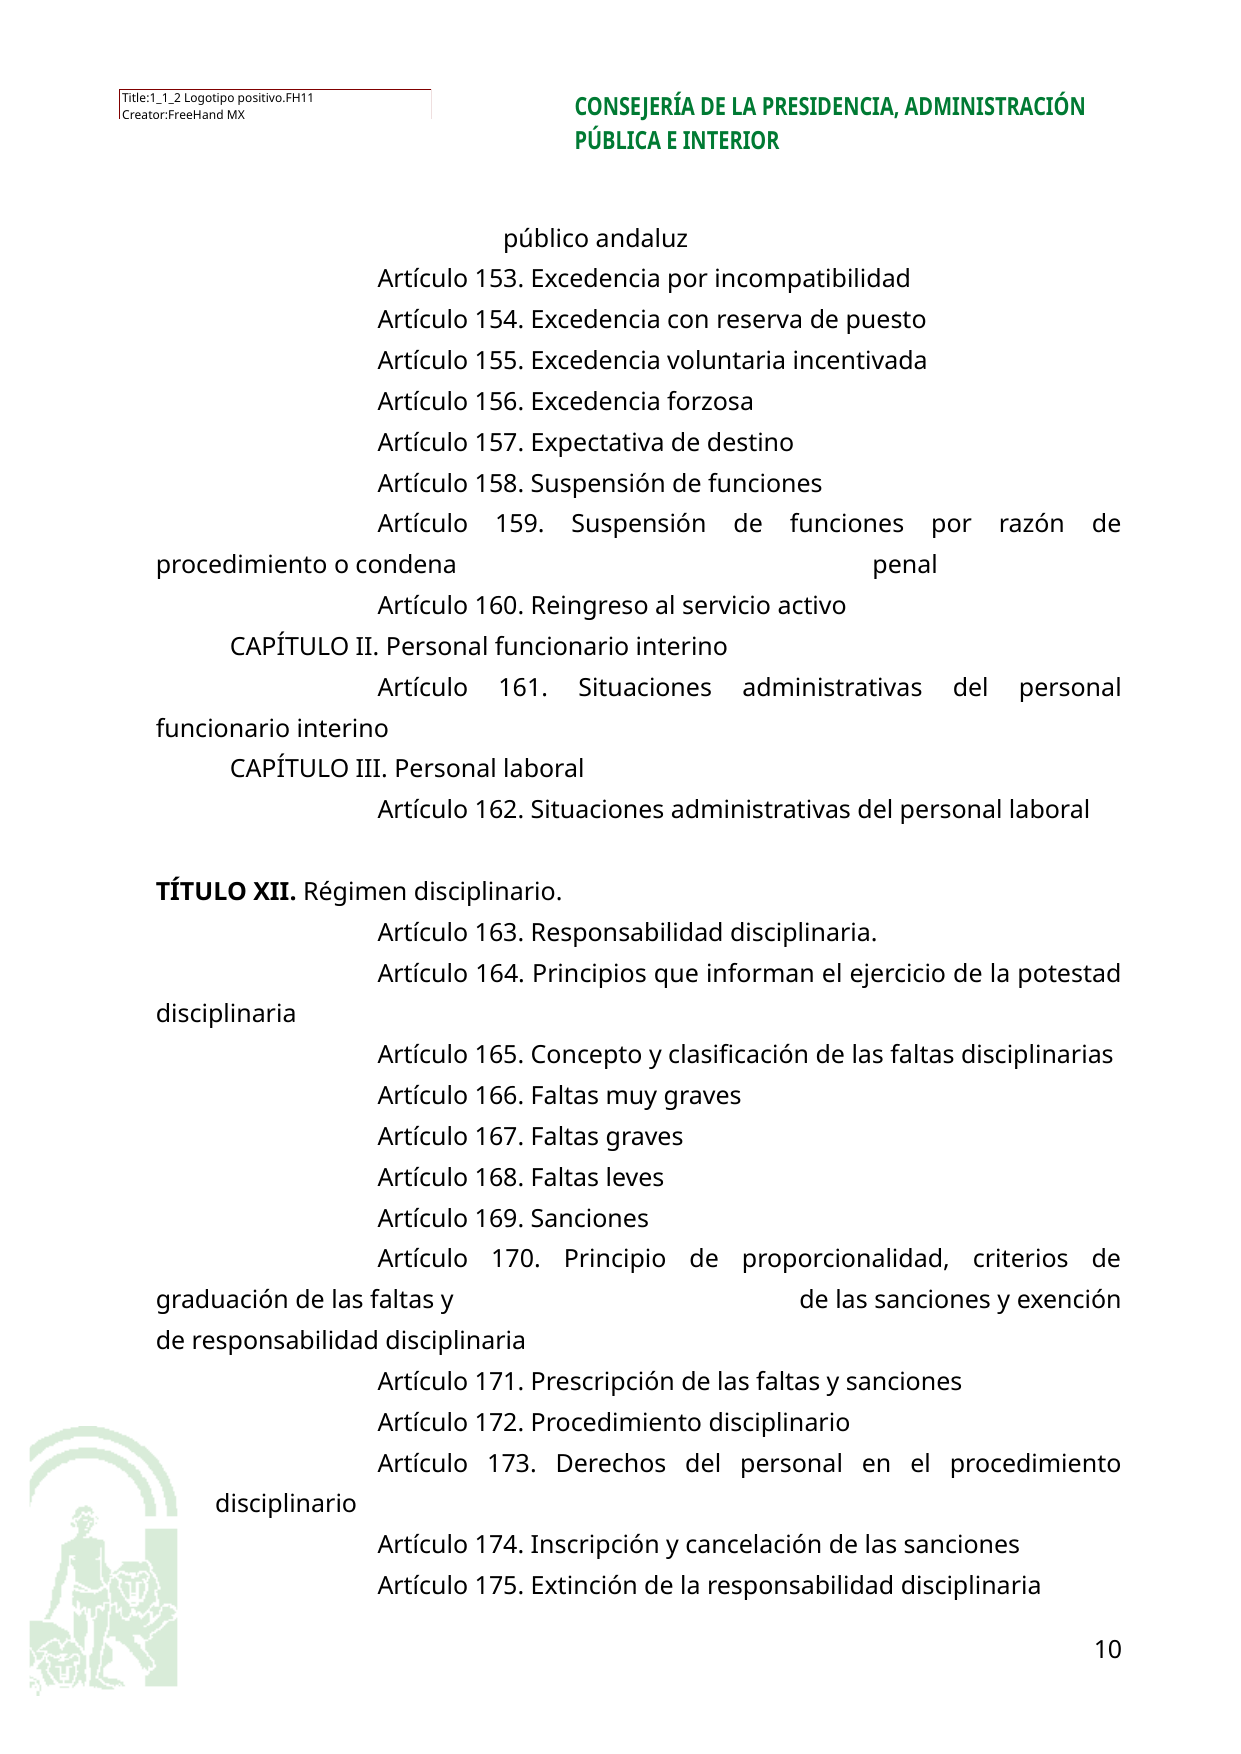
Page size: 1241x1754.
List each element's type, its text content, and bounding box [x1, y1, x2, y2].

text Artículo 173. Derechos del personal en el procedimiento disciplinario [178, 1445, 1122, 1520]
text Artículo 168. Faltas leves [156, 1159, 1122, 1193]
text Artículo 162. Situaciones administrativas del personal laboral [156, 792, 1122, 826]
text TÍTULO XII. Régimen disciplinario. [156, 873, 1122, 908]
text CAPÍTULO II. Personal funcionario interino [156, 628, 1122, 663]
text Artículo 171. Prescripción de las faltas y sanciones [156, 1363, 1122, 1398]
text Artículo 154. Excedencia con reserva de puesto [156, 302, 1122, 336]
text CAPÍTULO III. Personal laboral [156, 751, 1122, 785]
text Artículo 155. Excedencia voluntaria incentivada [156, 343, 1122, 377]
text Artículo 153. Excedencia por incompatibilidad [156, 261, 1122, 295]
picture [29, 1426, 178, 1696]
text Artículo 158. Suspensión de funciones [156, 465, 1122, 499]
text Artículo 156. Excedencia forzosa [156, 383, 1122, 418]
text Artículo 164. Principios que informan el ejercicio de la potestad disciplinaria [156, 955, 1122, 1030]
text Artículo 175. Extinción de la responsabilidad disciplinaria [178, 1568, 1122, 1602]
text Artículo 161. Situaciones administrativas del personal funcionario interino [156, 669, 1122, 744]
text Artículo 160. Reingreso al servicio activo [156, 588, 1122, 622]
text Artículo 172. Procedimiento disciplinario [156, 1404, 1122, 1438]
text Artículo 157. Expectativa de destino [156, 424, 1122, 458]
text Artículo 169. Sanciones [156, 1200, 1122, 1234]
text Artículo 163. Responsabilidad disciplinaria. [156, 914, 1122, 948]
text Artículo 170. Principio de proporcionalidad, criterios de graduación de las faltas y de las sanciones y exención de responsabilidad disciplinaria [156, 1241, 1122, 1357]
text Artículo 174. Inscripción y cancelación de las sanciones [178, 1527, 1122, 1561]
text Artículo 159. Suspensión de funciones por razón de procedimiento o condena penal [156, 506, 1122, 581]
text público andaluz [156, 220, 1122, 254]
text Artículo 165. Concepto y clasificación de las faltas disciplinarias [156, 1037, 1122, 1071]
text Artículo 166. Faltas muy graves [156, 1078, 1122, 1112]
text Artículo 167. Faltas graves [156, 1118, 1122, 1153]
